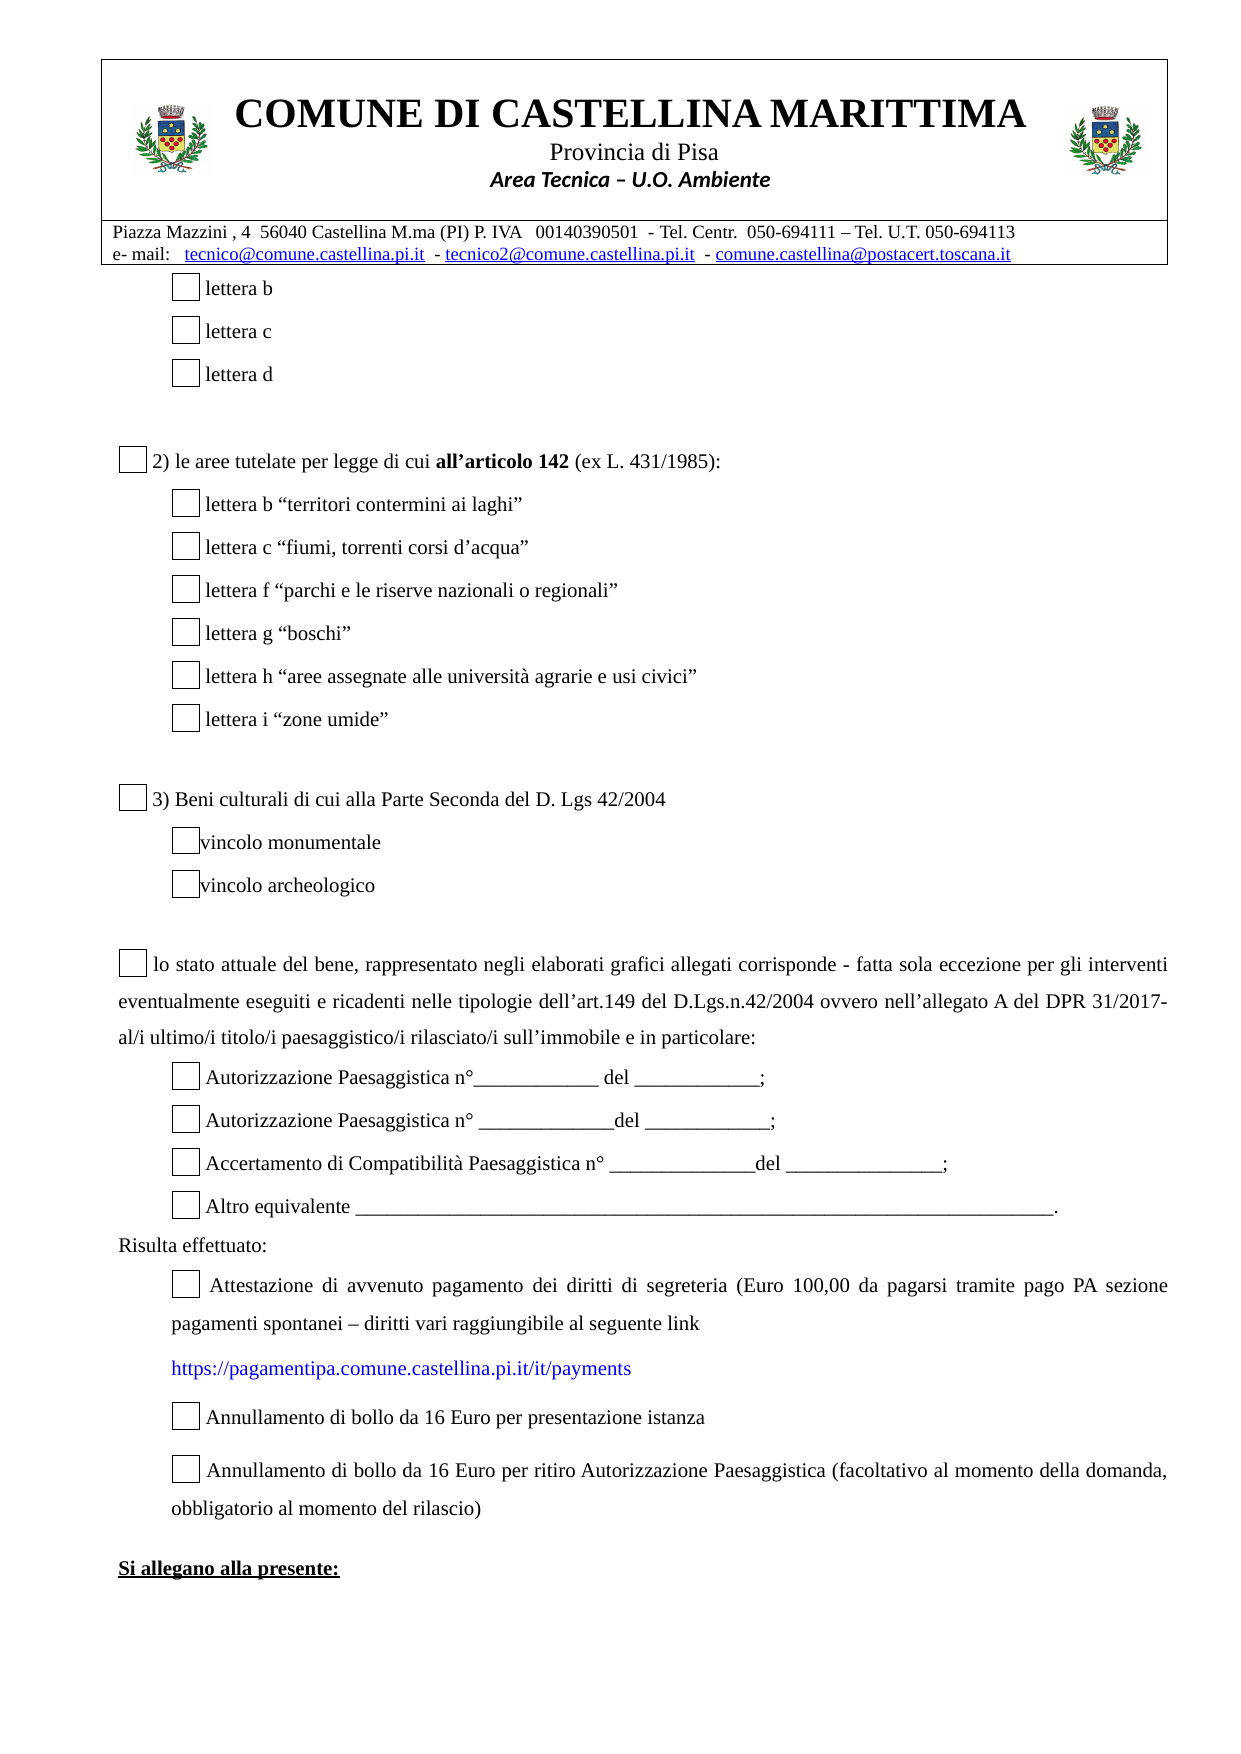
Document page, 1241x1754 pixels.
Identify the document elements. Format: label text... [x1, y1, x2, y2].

text lettera i “zone umide” [171, 703, 1169, 732]
text lettera h “aree assegnate alle università agrarie e usi civici” [171, 660, 1169, 689]
text Si allegano alla presente: [118, 1556, 1169, 1580]
text https://pagamentipa.comune.castellina.pi.it/it/payments [171, 1356, 1169, 1380]
text Accertamento di Compatibilità Paesaggistica n° ______________del _______________; [171, 1147, 1169, 1176]
picture [1063, 102, 1149, 179]
text 3) Beni culturali di cui alla Parte Seconda del D. Lgs 42/2004 [118, 783, 1169, 811]
text Annullamento di bollo da 16 Euro per ritiro Autorizzazione Paesaggistica (facoltativo al momento della domanda, obbligatorio al momento del rilascio) [171, 1454, 1169, 1519]
text Annullamento di bollo da 16 Euro per presentazione istanza [171, 1401, 1169, 1430]
text vincolo archeologico [171, 869, 1169, 898]
text vincolo monumentale [171, 826, 1169, 854]
text lettera c [171, 315, 1169, 344]
text lettera f “parchi e le riserve nazionali o regionali” [171, 574, 1169, 603]
text Autorizzazione Paesaggistica n°____________ del ____________; [171, 1061, 1169, 1090]
text lettera g “boschi” [171, 617, 1169, 646]
text lettera c “fiumi, torrenti corsi d’acqua” [171, 531, 1169, 560]
text Risulta effettuato: [118, 1233, 1169, 1257]
text Altro equivalente ___________________________________________________________________. [171, 1190, 1169, 1219]
text lettera b “territori contermini ai laghi” [171, 488, 1169, 517]
text 2) le aree tutelate per legge di cui all’articolo 142 (ex L. 431/1985): [118, 445, 1169, 473]
text Autorizzazione Paesaggistica n° _____________del ____________; [171, 1104, 1169, 1133]
picture [129, 101, 214, 177]
text Attestazione di avvenuto pagamento dei diritti di segreteria (Euro 100,00 da pagarsi tramite pago PA sezione pagamenti spontanei – diritti vari raggiungibile al seguente link [171, 1269, 1169, 1335]
text lettera b [171, 272, 1169, 301]
text lo stato attuale del bene, rappresentato negli elaborati grafici allegati corrisponde - fatta sola eccezione per gli interventi eventualmente eseguiti e ricadenti nelle tipologie dell’art.149 del D.Lgs.n.42/2004 ovvero nell’allegato A del DPR 31/2017- al/i ultimo/i titolo/i paesaggistico/i rilasciato/i sull’immobile e in particolare: [118, 948, 1169, 1049]
text lettera d [171, 358, 1169, 387]
